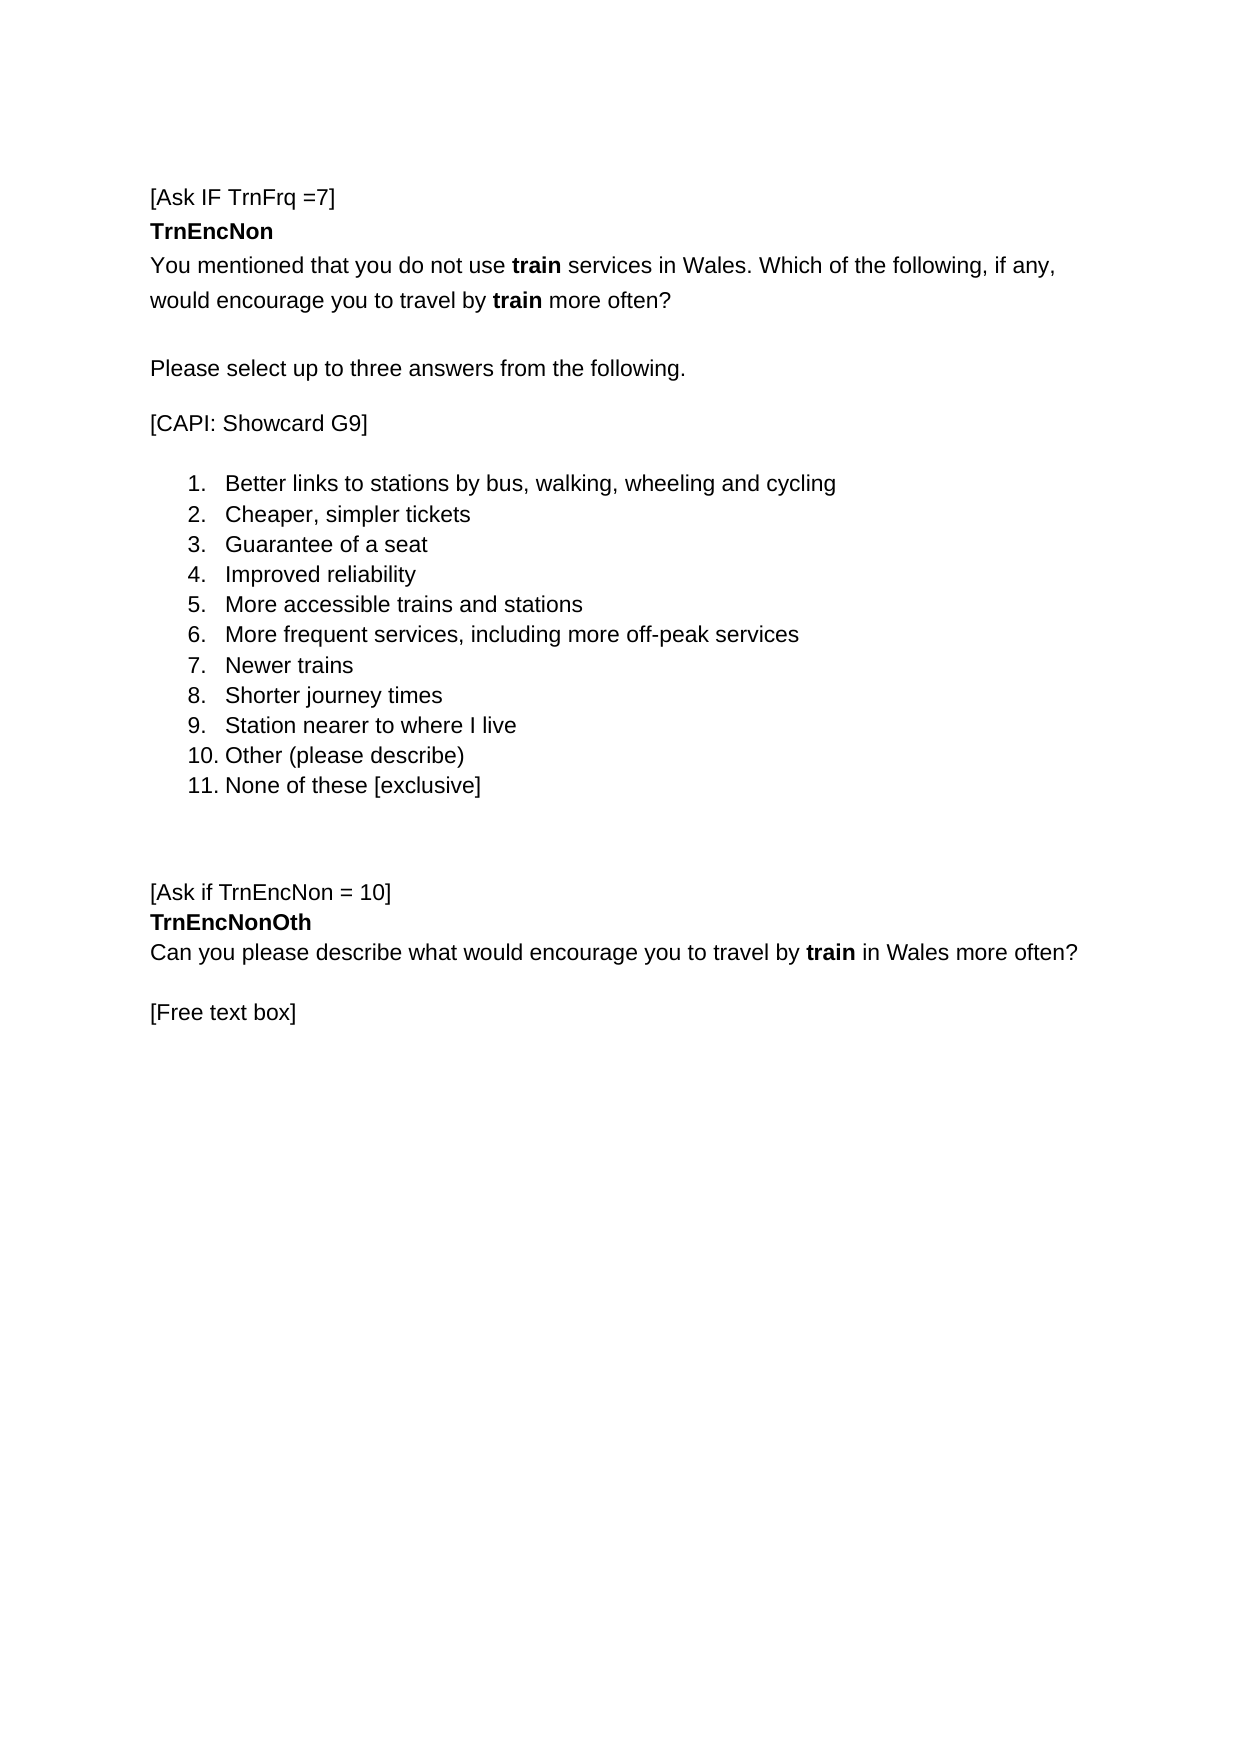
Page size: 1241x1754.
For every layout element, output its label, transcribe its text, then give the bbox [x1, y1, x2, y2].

text [CAPI: Showcard G9] [150, 410, 1090, 436]
text [Ask if TrnEncNon = 10] [150, 878, 1090, 905]
list Shorter journey times [187, 682, 1090, 708]
text Can you please describe what would encourage you to travel by train in Wales more often? [150, 939, 1090, 965]
text TrnEncNonOth [150, 909, 1090, 935]
list None of these [exclusive] [187, 772, 1090, 799]
list More frequent services, including more off-peak services [187, 621, 1090, 648]
list Newer trains [187, 652, 1090, 678]
list Better links to stations by bus, walking, wheeling and cycling [187, 470, 1090, 497]
text [Free text box] [150, 999, 1090, 1026]
text You mentioned that you do not use train services in Wales. Which of the following, if any, would encourage you to travel by train more often? [150, 252, 1090, 313]
text TrnEncNon [150, 218, 1090, 245]
list Improved reliability [187, 561, 1090, 587]
text Please select up to three answers from the following. [150, 355, 1090, 381]
list Other (please describe) [187, 742, 1090, 769]
text [Ask IF TrnFrq =7] [150, 184, 1090, 211]
list Guarantee of a seat [187, 531, 1090, 557]
list Station nearer to where I live [187, 712, 1090, 738]
list More accessible trains and stations [187, 591, 1090, 618]
list Cheaper, simpler tickets [187, 501, 1090, 527]
